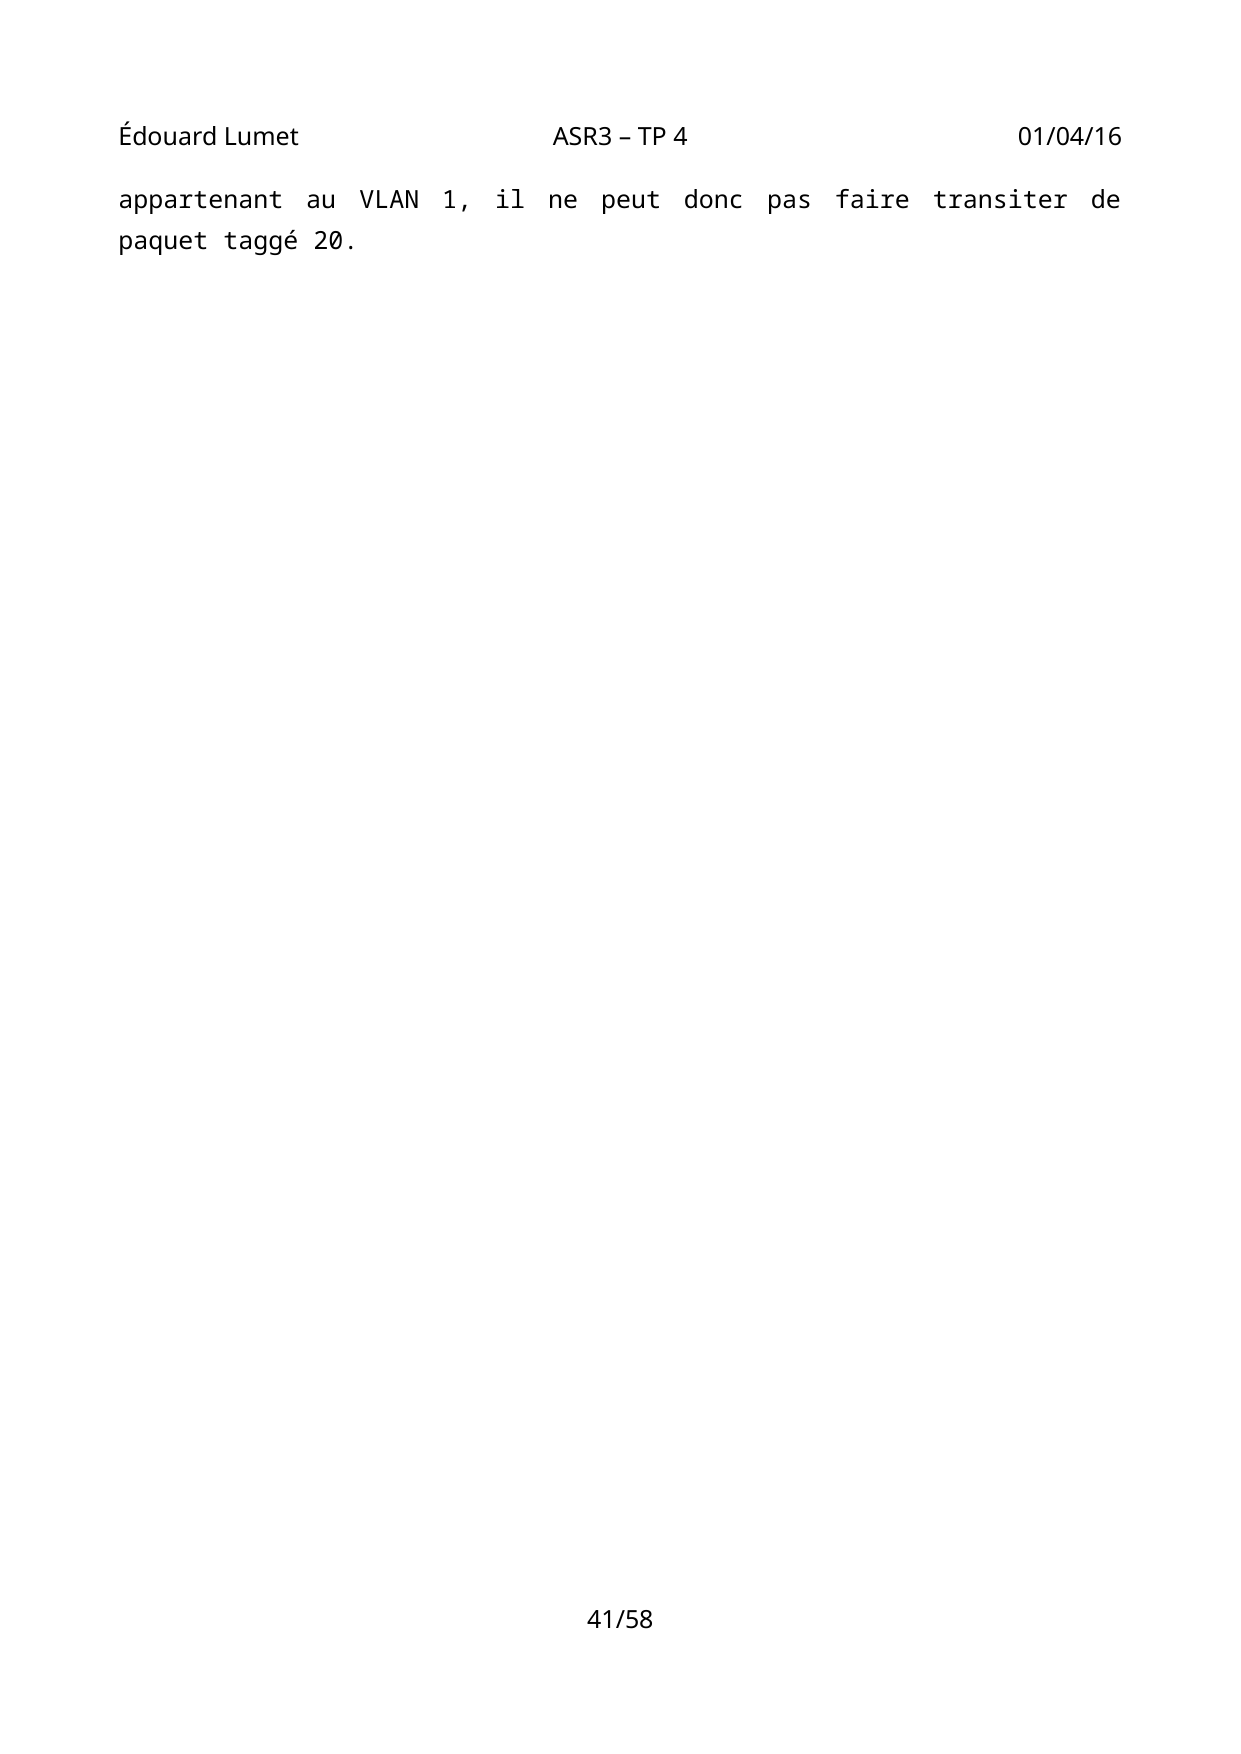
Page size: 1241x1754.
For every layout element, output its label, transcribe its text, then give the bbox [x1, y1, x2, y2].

text appartenant au VLAN 1, il ne peut donc pas faire transiter de paquet taggé 20. [118, 182, 1122, 257]
